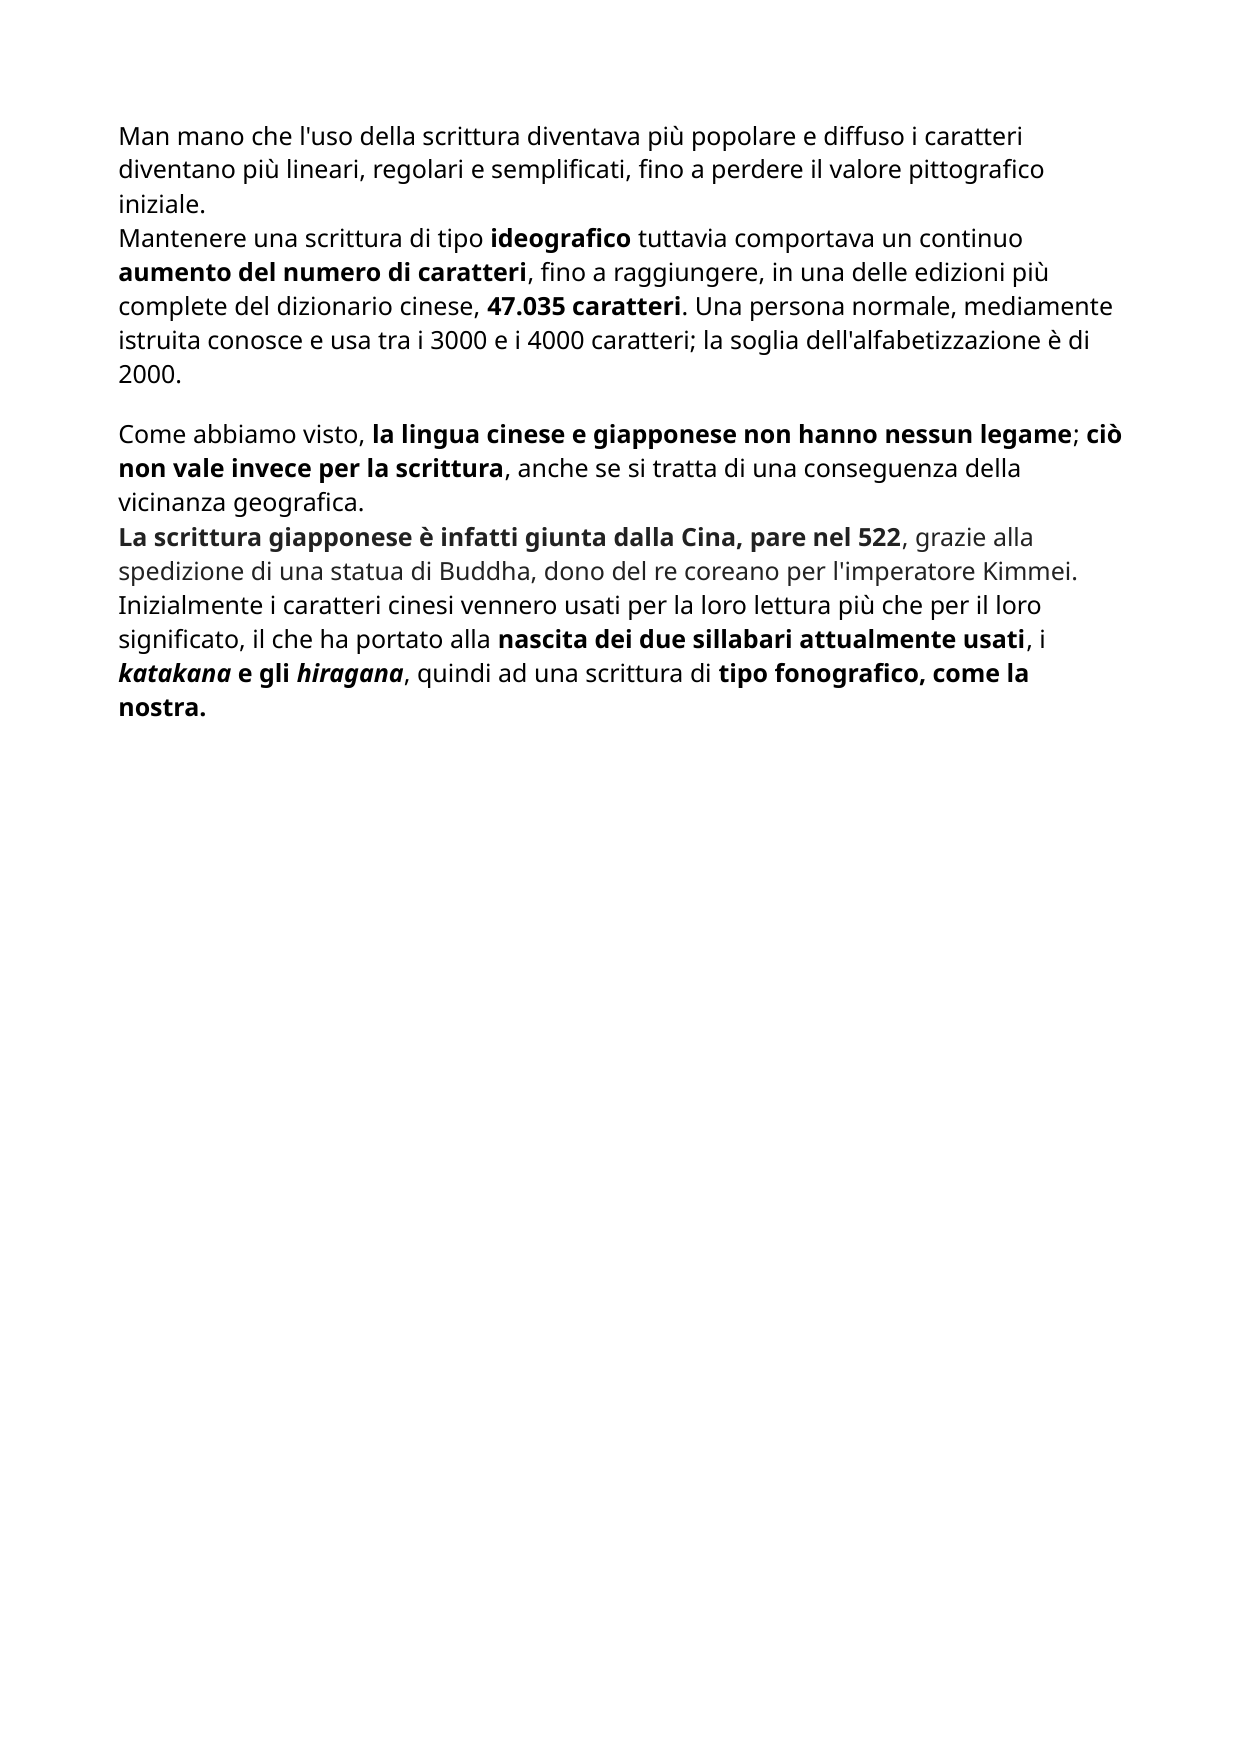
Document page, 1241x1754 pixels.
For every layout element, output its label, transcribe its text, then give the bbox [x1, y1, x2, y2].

text Come abbiamo visto, la lingua cinese e giapponese non hanno nessun legame; ciò non vale invece per la scrittura, anche se si tratta di una conseguenza della vicinanza geografica. [118, 417, 1122, 519]
text Man mano che l'uso della scrittura diventava più popolare e diffuso i caratteri diventano più lineari, regolari e semplificati, fino a perdere il valore pittografico iniziale. [118, 118, 1122, 220]
text Inizialmente i caratteri cinesi vennero usati per la loro lettura più che per il loro significato, il che ha portato alla nascita dei due sillabari attualmente usati, i katakana e gli hiragana, quindi ad una scrittura di tipo fonografico, come la nostra. [118, 587, 1122, 723]
text La scrittura giapponese è infatti giunta dalla Cina, pare nel 522, grazie alla spedizione di una statua di Buddha, dono del re coreano per l'imperatore Kimmei. [118, 519, 1122, 587]
text Mantenere una scrittura di tipo ideografico tuttavia comportava un continuo aumento del numero di caratteri, fino a raggiungere, in una delle edizioni più complete del dizionario cinese, 47.035 caratteri. Una persona normale, mediamente istruita conosce e usa tra i 3000 e i 4000 caratteri; la soglia dell'alfabetizzazione è di 2000. [118, 220, 1122, 391]
